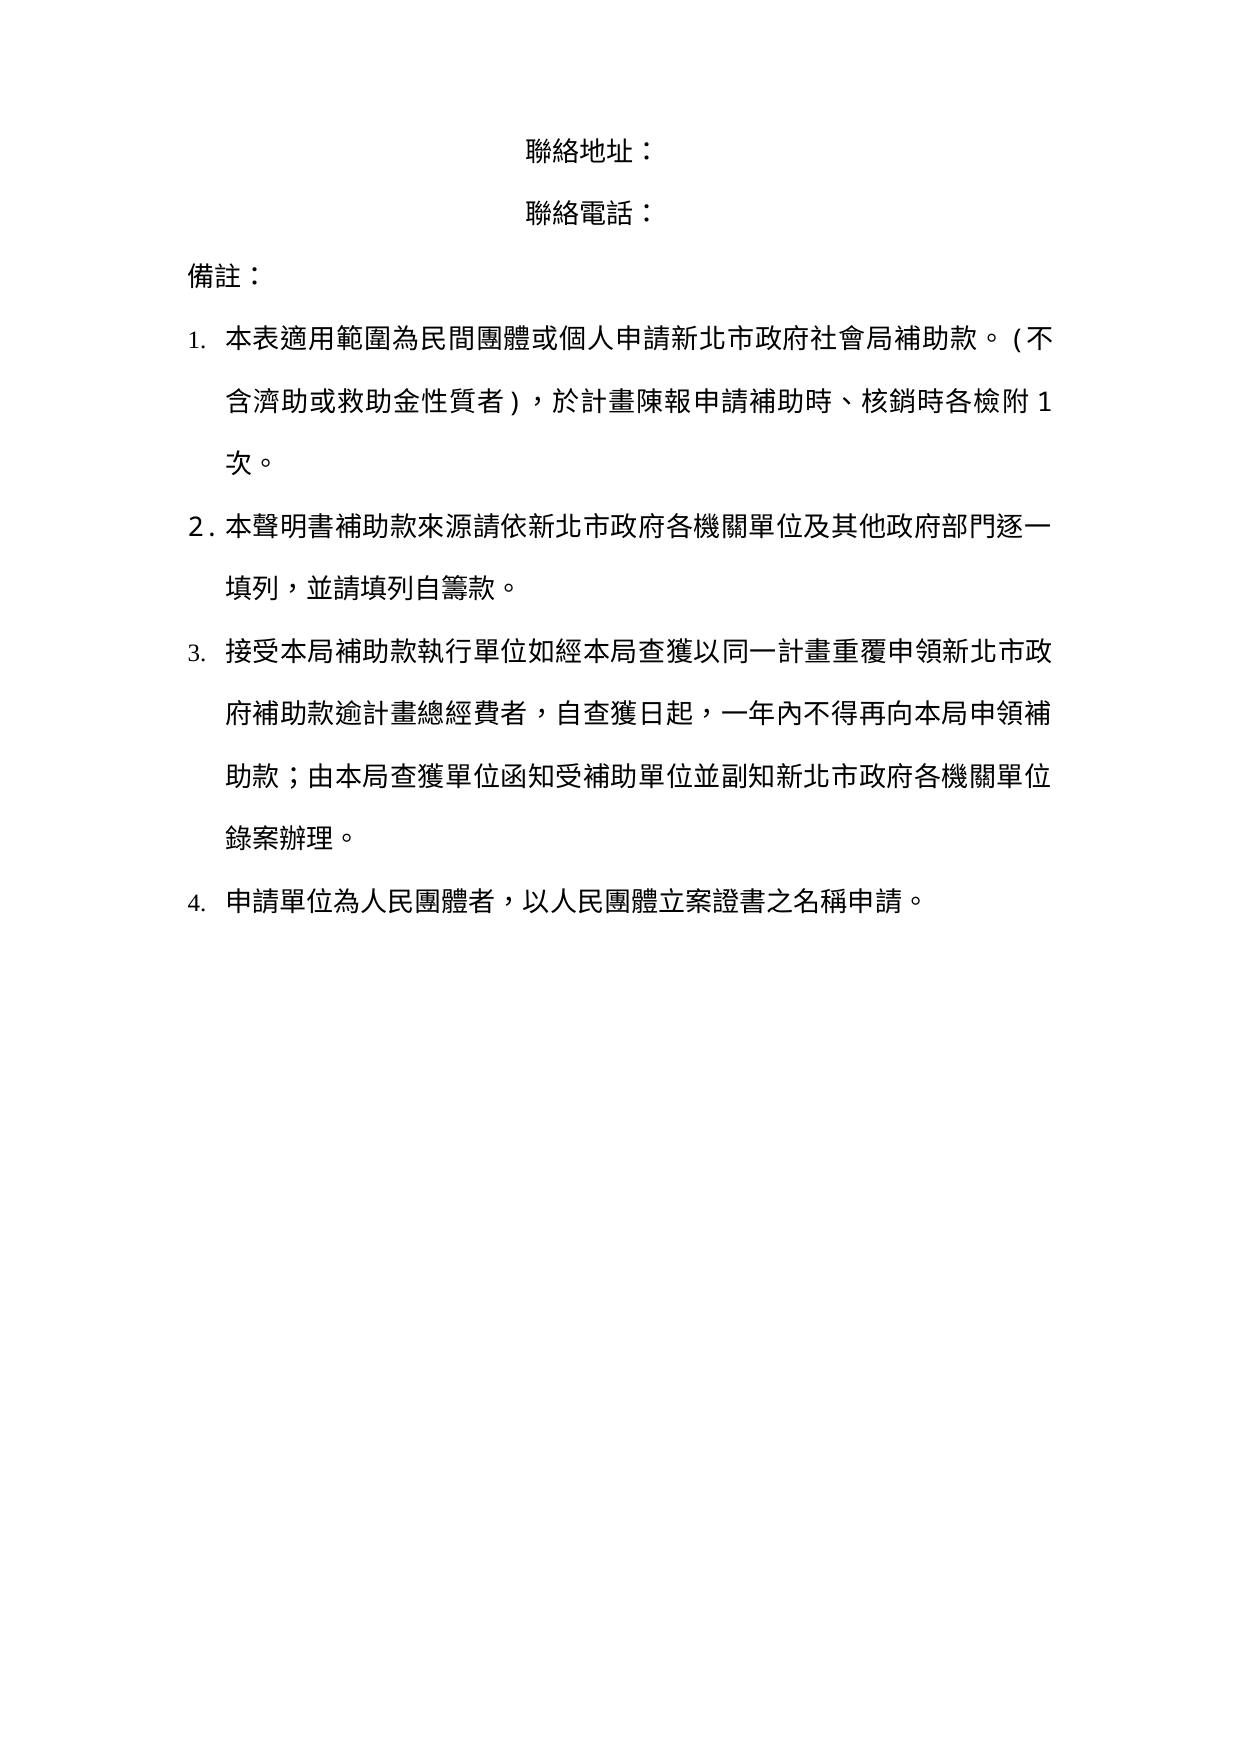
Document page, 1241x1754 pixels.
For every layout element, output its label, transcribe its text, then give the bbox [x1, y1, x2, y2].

list 本聲明書補助款來源請依新北市政府各機關單位及其他政府部門逐一填列，並請填列自籌款。 [187, 482, 1053, 607]
list 申請單位為人民團體者，以人民團體立案證書之名稱申請。 [187, 857, 1053, 920]
text 聯絡地址： [525, 107, 1053, 170]
text 備註： [187, 232, 1053, 295]
list 接受本局補助款執行單位如經本局查獲以同一計畫重覆申領新北市政府補助款逾計畫總經費者，自查獲日起，一年內不得再向本局申領補助款；由本局查獲單位函知受補助單位並副知新北市政府各機關單位錄案辦理。 [187, 607, 1053, 857]
text 聯絡電話： [525, 170, 1053, 232]
list 本表適用範圍為民間團體或個人申請新北市政府社會局補助款。(不含濟助或救助金性質者)，於計畫陳報申請補助時、核銷時各檢附1次。 [187, 295, 1053, 482]
